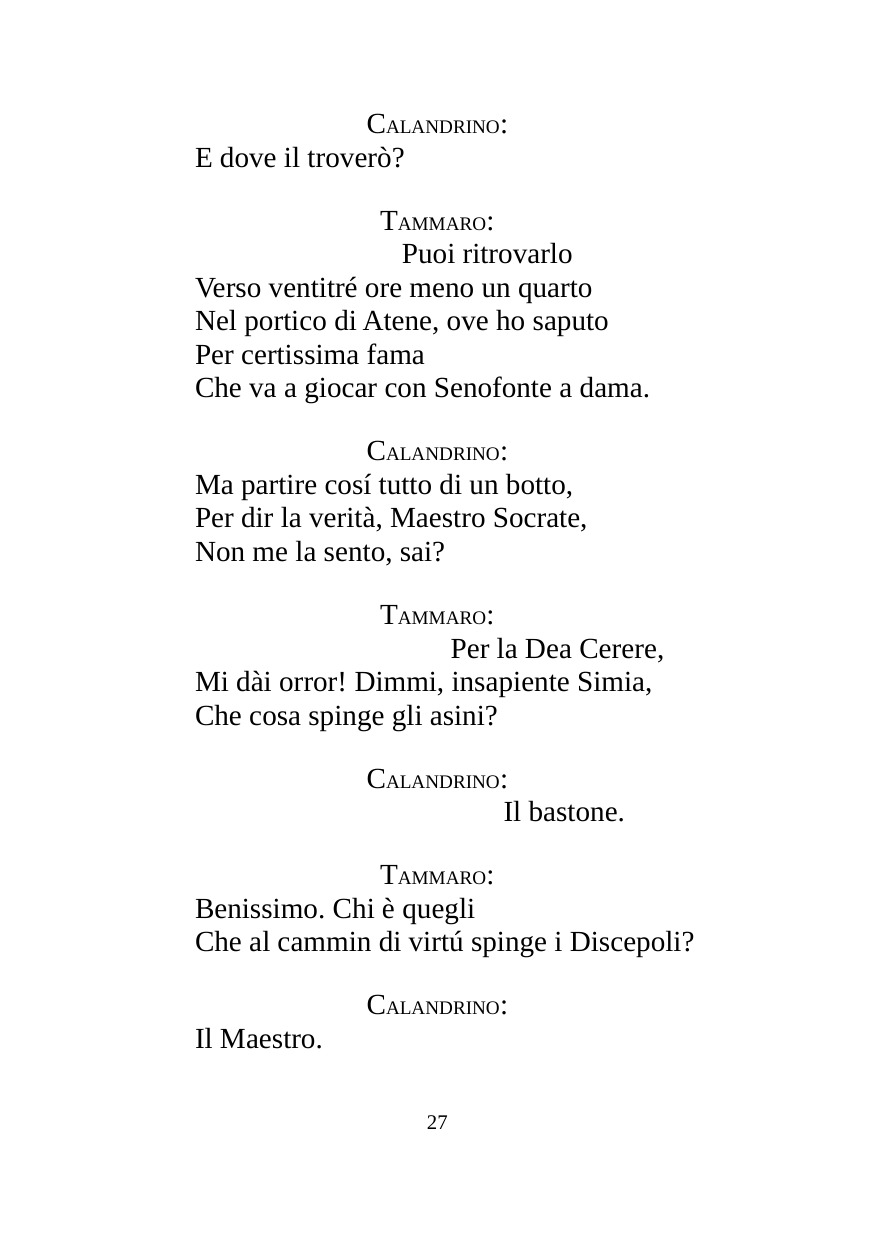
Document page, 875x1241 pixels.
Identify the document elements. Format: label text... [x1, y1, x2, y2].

text Il Maestro. [195, 1021, 768, 1054]
text E dove il troverò? [195, 140, 768, 173]
text Per la Dea Cerere, [106, 631, 768, 664]
text Il bastone. [106, 794, 768, 828]
text Calandrino: [106, 433, 768, 467]
text Tammaro: [106, 857, 768, 891]
text Tammaro: [106, 203, 768, 236]
text Puoi ritrovarlo [106, 236, 768, 270]
text Che al cammin di virtú spinge i Discepoli? [195, 924, 768, 958]
text Ma partire cosí tutto di un botto, Per dir la verità, Maestro Socrate, Non me la sento, sai? [195, 467, 768, 568]
text Calandrino: [106, 761, 768, 794]
text Benissimo. Chi è quegli [195, 891, 768, 924]
text Calandrino: [106, 987, 768, 1021]
text Mi dài orror! Dimmi, insapiente Simia, Che cosa spinge gli asini? [195, 664, 768, 731]
text Calandrino: [106, 106, 768, 140]
text Verso ventitré ore meno un quarto Nel portico di Atene, ove ho saputo Per certissima fama Che va a giocar con Senofonte a dama. [195, 270, 768, 404]
text Tammaro: [106, 597, 768, 631]
